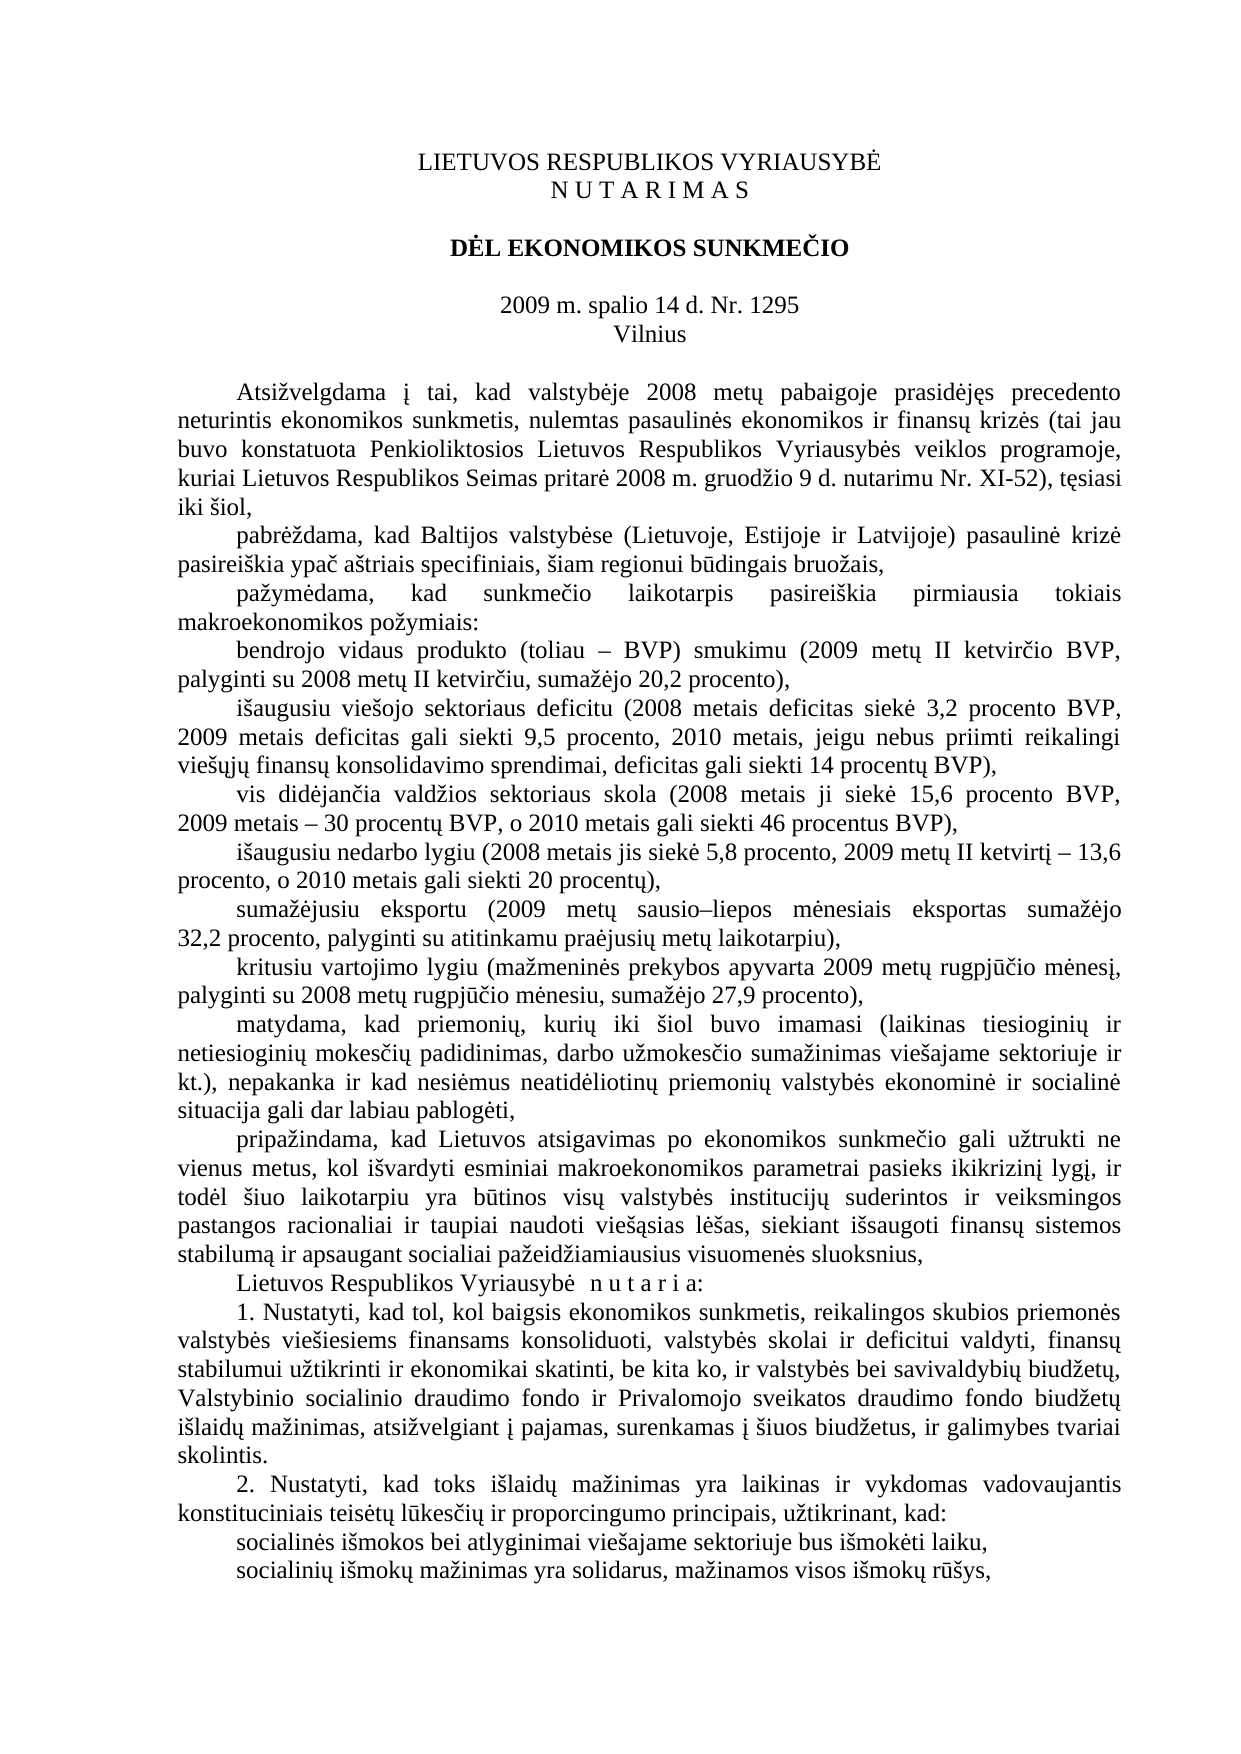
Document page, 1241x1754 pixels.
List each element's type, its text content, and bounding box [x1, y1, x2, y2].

text išaugusiu viešojo sektoriaus deficitu (2008 metais deficitas siekė 3,2 procento BVP, 2009 metais deficitas gali siekti 9,5 procento, 2010 metais, jeigu nebus priimti reikalingi viešųjų finansų konsolidavimo sprendimai, deficitas gali siekti 14 procentų BVP), [177, 693, 1122, 779]
text sumažėjusiu eksportu (2009 metų sausio–liepos mėnesiais eksportas sumažėjo 32,2 procento, palyginti su atitinkamu praėjusių metų laikotarpiu), [177, 894, 1122, 952]
text 1. Nustatyti, kad tol, kol baigsis ekonomikos sunkmetis, reikalingos skubios priemonės valstybės viešiesiems finansams konsoliduoti, valstybės skolai ir deficitui valdyti, finansų stabilumui užtikrinti ir ekonomikai skatinti, be kita ko, ir valstybės bei savivaldybių biudžetų, Valstybinio socialinio draudimo fondo ir Privalomojo sveikatos draudimo fondo biudžetų išlaidų mažinimas, atsižvelgiant į pajamas, surenkamas į šiuos biudžetus, ir galimybes tvariai skolintis. [177, 1297, 1122, 1469]
text DĖL EKONOMIKOS SUNKMEČIO [177, 233, 1122, 262]
text 2. Nustatyti, kad toks išlaidų mažinimas yra laikinas ir vykdomas vadovaujantis konstituciniais teisėtų lūkesčių ir proporcingumo principais, užtikrinant, kad: [177, 1469, 1122, 1527]
text 2009 m. spalio 14 d. Nr. 1295 [177, 291, 1122, 319]
text vis didėjančia valdžios sektoriaus skola (2008 metais ji siekė 15,6 procento BVP, 2009 metais – 30 procentų BVP, o 2010 metais gali siekti 46 procentus BVP), [177, 779, 1122, 837]
text Lietuvos Respublikos Vyriausybė nutaria: [177, 1268, 1122, 1297]
text pažymėdama, kad sunkmečio laikotarpis pasireiškia pirmiausia tokiais makroekonomikos požymiais: [177, 578, 1122, 636]
text bendrojo vidaus produkto (toliau – BVP) smukimu (2009 metų II ketvirčio BVP, palyginti su 2008 metų II ketvirčiu, sumažėjo 20,2 procento), [177, 636, 1122, 693]
text socialinės išmokos bei atlyginimai viešajame sektoriuje bus išmokėti laiku, [177, 1527, 1122, 1556]
text kritusiu vartojimo lygiu (mažmeninės prekybos apyvarta 2009 metų rugpjūčio mėnesį, palyginti su 2008 metų rugpjūčio mėnesiu, sumažėjo 27,9 procento), [177, 952, 1122, 1009]
text pabrėždama, kad Baltijos valstybėse (Lietuvoje, Estijoje ir Latvijoje) pasaulinė krizė pasireiškia ypač aštriais specifiniais, šiam regionui būdingais bruožais, [177, 521, 1122, 578]
text NUTARIMAS [177, 176, 1122, 204]
text Vilnius [177, 319, 1122, 348]
text Atsižvelgdama į tai, kad valstybėje 2008 metų pabaigoje prasidėjęs precedento neturintis ekonomikos sunkmetis, nulemtas pasaulinės ekonomikos ir finansų krizės (tai jau buvo konstatuota Penkioliktosios Lietuvos Respublikos Vyriausybės veiklos programoje, kuriai Lietuvos Respublikos Seimas pritarė 2008 m. gruodžio 9 d. nutarimu Nr. XI-52), tęsiasi iki šiol, [177, 377, 1122, 521]
text socialinių išmokų mažinimas yra solidarus, mažinamos visos išmokų rūšys, [177, 1556, 1122, 1584]
text matydama, kad priemonių, kurių iki šiol buvo imamasi (laikinas tiesioginių ir netiesioginių mokesčių padidinimas, darbo užmokesčio sumažinimas viešajame sektoriuje ir kt.), nepakanka ir kad nesiėmus neatidėliotinų priemonių valstybės ekonominė ir socialinė situacija gali dar labiau pablogėti, [177, 1009, 1122, 1124]
text pripažindama, kad Lietuvos atsigavimas po ekonomikos sunkmečio gali užtrukti ne vienus metus, kol išvardyti esminiai makroekonomikos parametrai pasieks ikikrizinį lygį, ir todėl šiuo laikotarpiu yra būtinos visų valstybės institucijų suderintos ir veiksmingos pastangos racionaliai ir taupiai naudoti viešąsias lėšas, siekiant išsaugoti finansų sistemos stabilumą ir apsaugant socialiai pažeidžiamiausius visuomenės sluoksnius, [177, 1124, 1122, 1268]
text išaugusiu nedarbo lygiu (2008 metais jis siekė 5,8 procento, 2009 metų II ketvirtį – 13,6 procento, o 2010 metais gali siekti 20 procentų), [177, 837, 1122, 894]
text Lietuvos Respublikos Vyriausybė [177, 147, 1122, 176]
